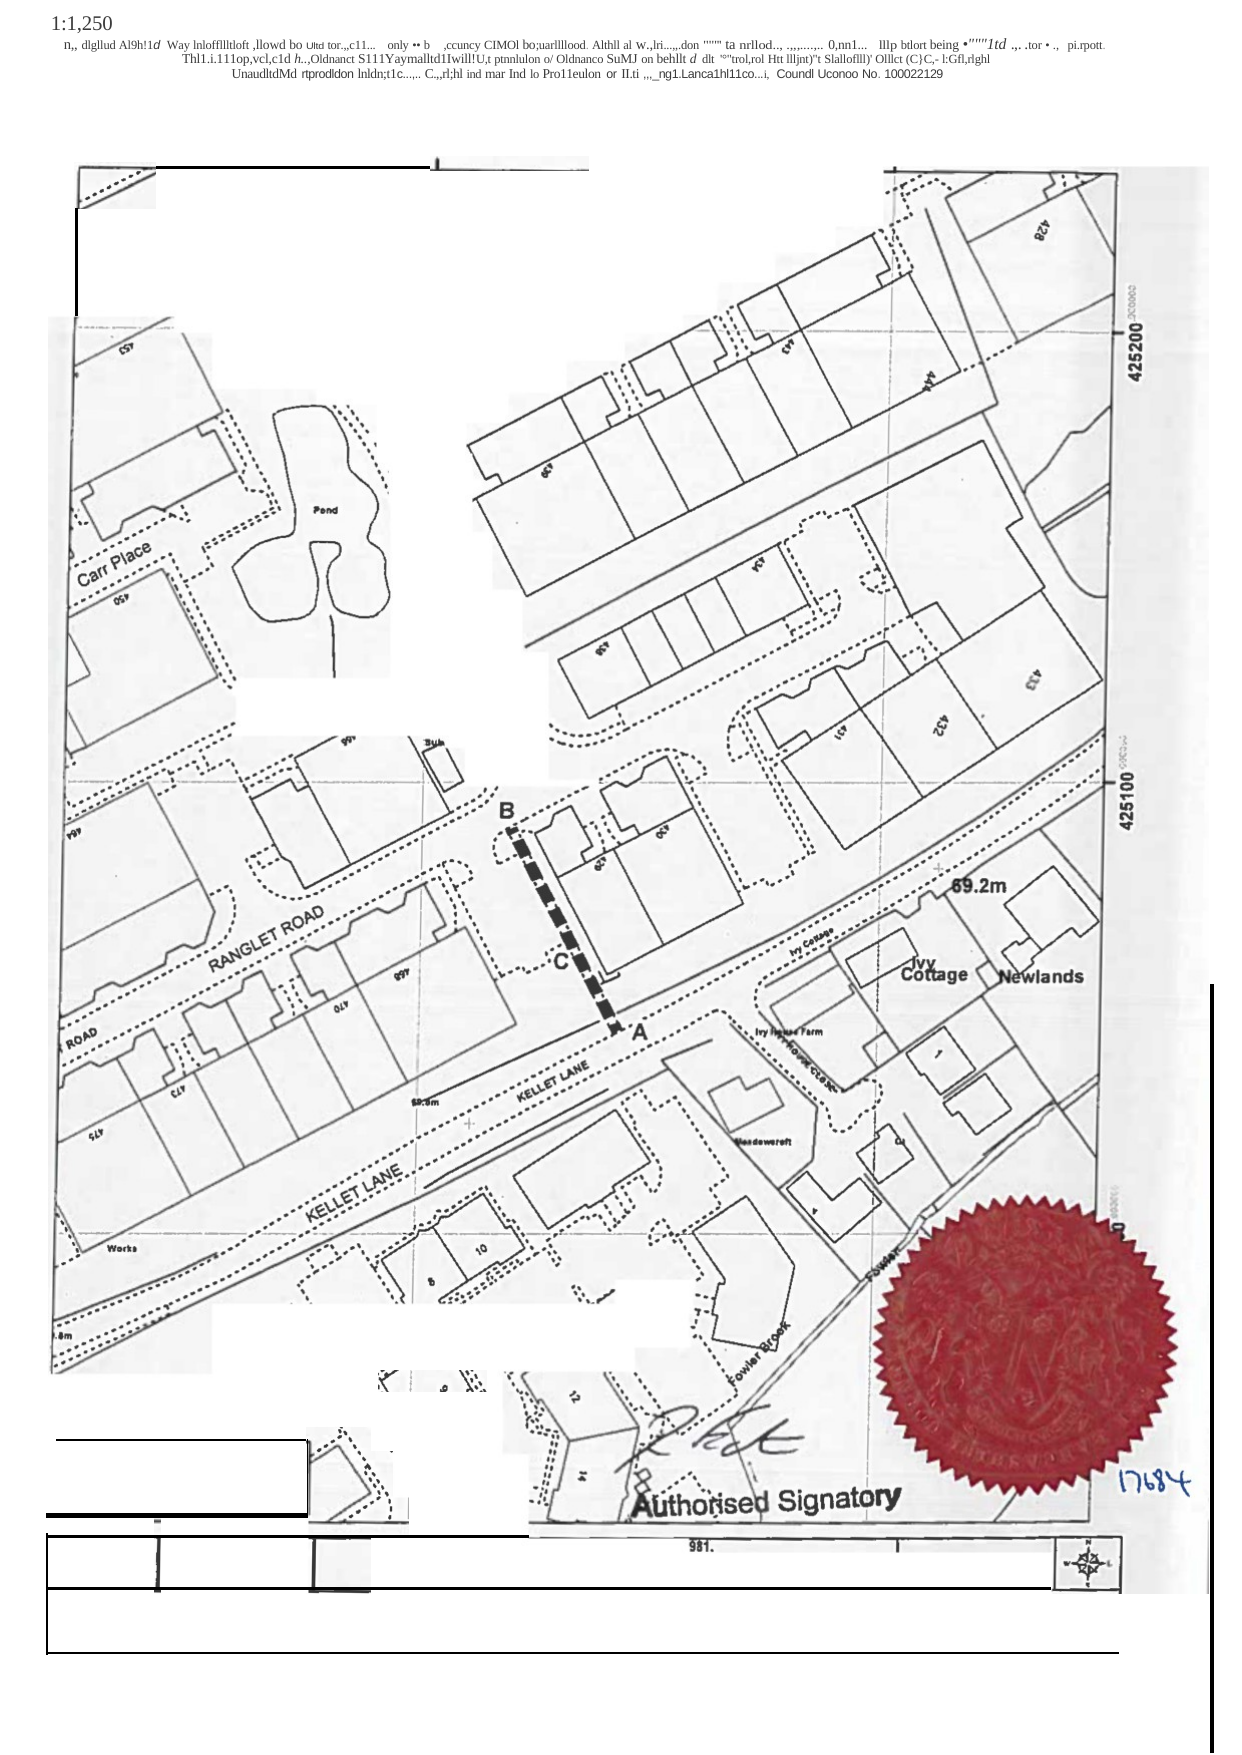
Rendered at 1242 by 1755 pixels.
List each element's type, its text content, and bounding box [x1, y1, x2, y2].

text 1:1,250 [51, 10, 139, 34]
text Thl1.i.111op,vcl,c1d h..,Oldnanct S111Yaymalltd1Iwill!U,t ptnnlulon o/ Oldnanco SuMJ on behllt d dlt '°"trol,rol Htt llljnt)"t Slalloflll)' Olllct (C}C,- l:Gfl,rlghl [14, 52, 1157, 67]
text UnaudltdMd rtprodldon lnldn;t1c...,.. C.,,rl;hl ind mar Ind lo Pro11eulon or II.ti ,,,_ng1.Lanca1hl11co...i, Coundl Uconoo No. 100022129 [14, 67, 1161, 81]
text n,, dlgllud Al9h!1d Way lnloffllltloft ,llowd bo Ultd tor.,,c11... only •• b ,ccuncy CIMOl bo;uarllllood. Althll al w.,lri...,,.don ""''' ta nrllod.., .,,,....,.. 0,nn1... lllp btlort being •"""1td ., tor • ., pi.rpott. [15, 34, 1154, 52]
